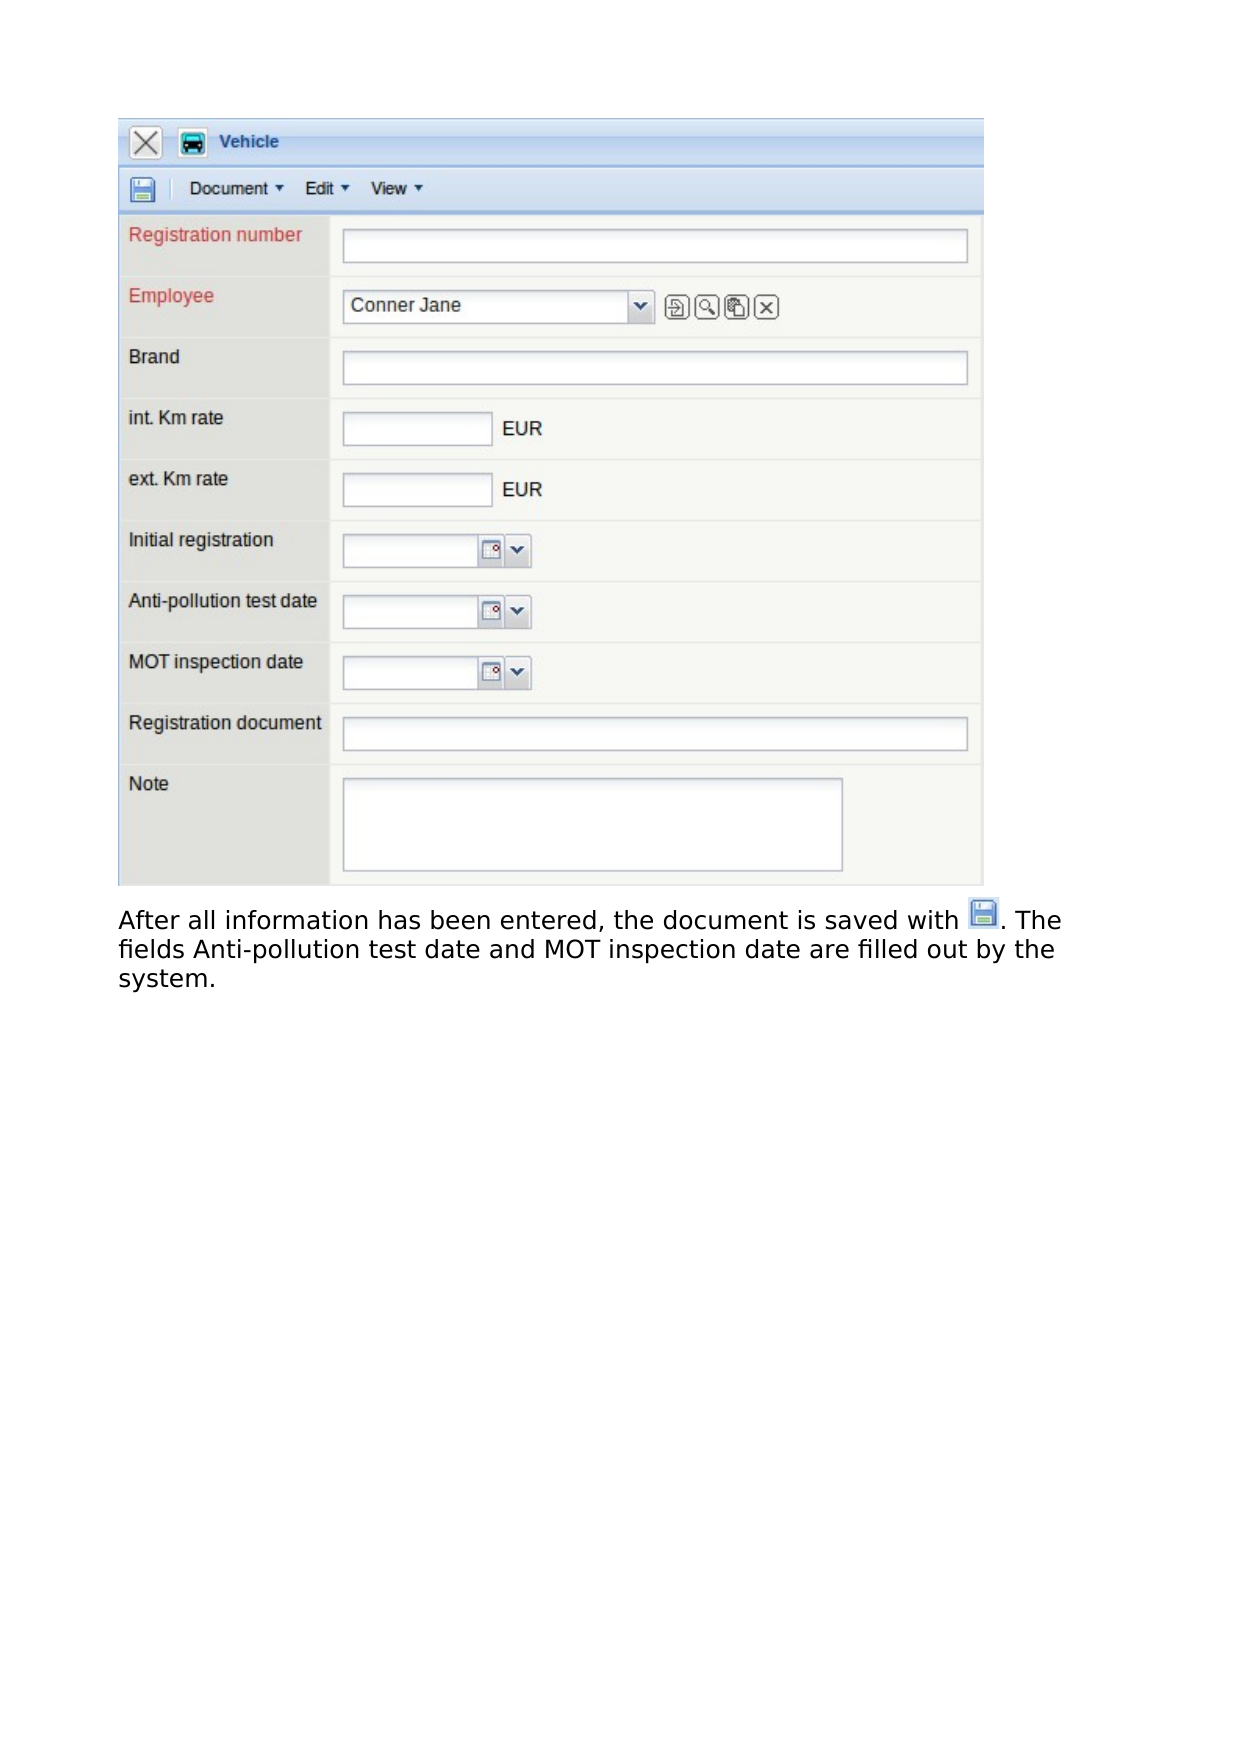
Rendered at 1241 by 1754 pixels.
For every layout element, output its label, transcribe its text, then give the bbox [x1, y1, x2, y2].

picture [968, 897, 1000, 929]
text After all information has been entered, the document is saved with . The fields Anti-pollution test date and MOT inspection date are filled out by the system. [118, 898, 1122, 993]
picture [118, 118, 984, 886]
